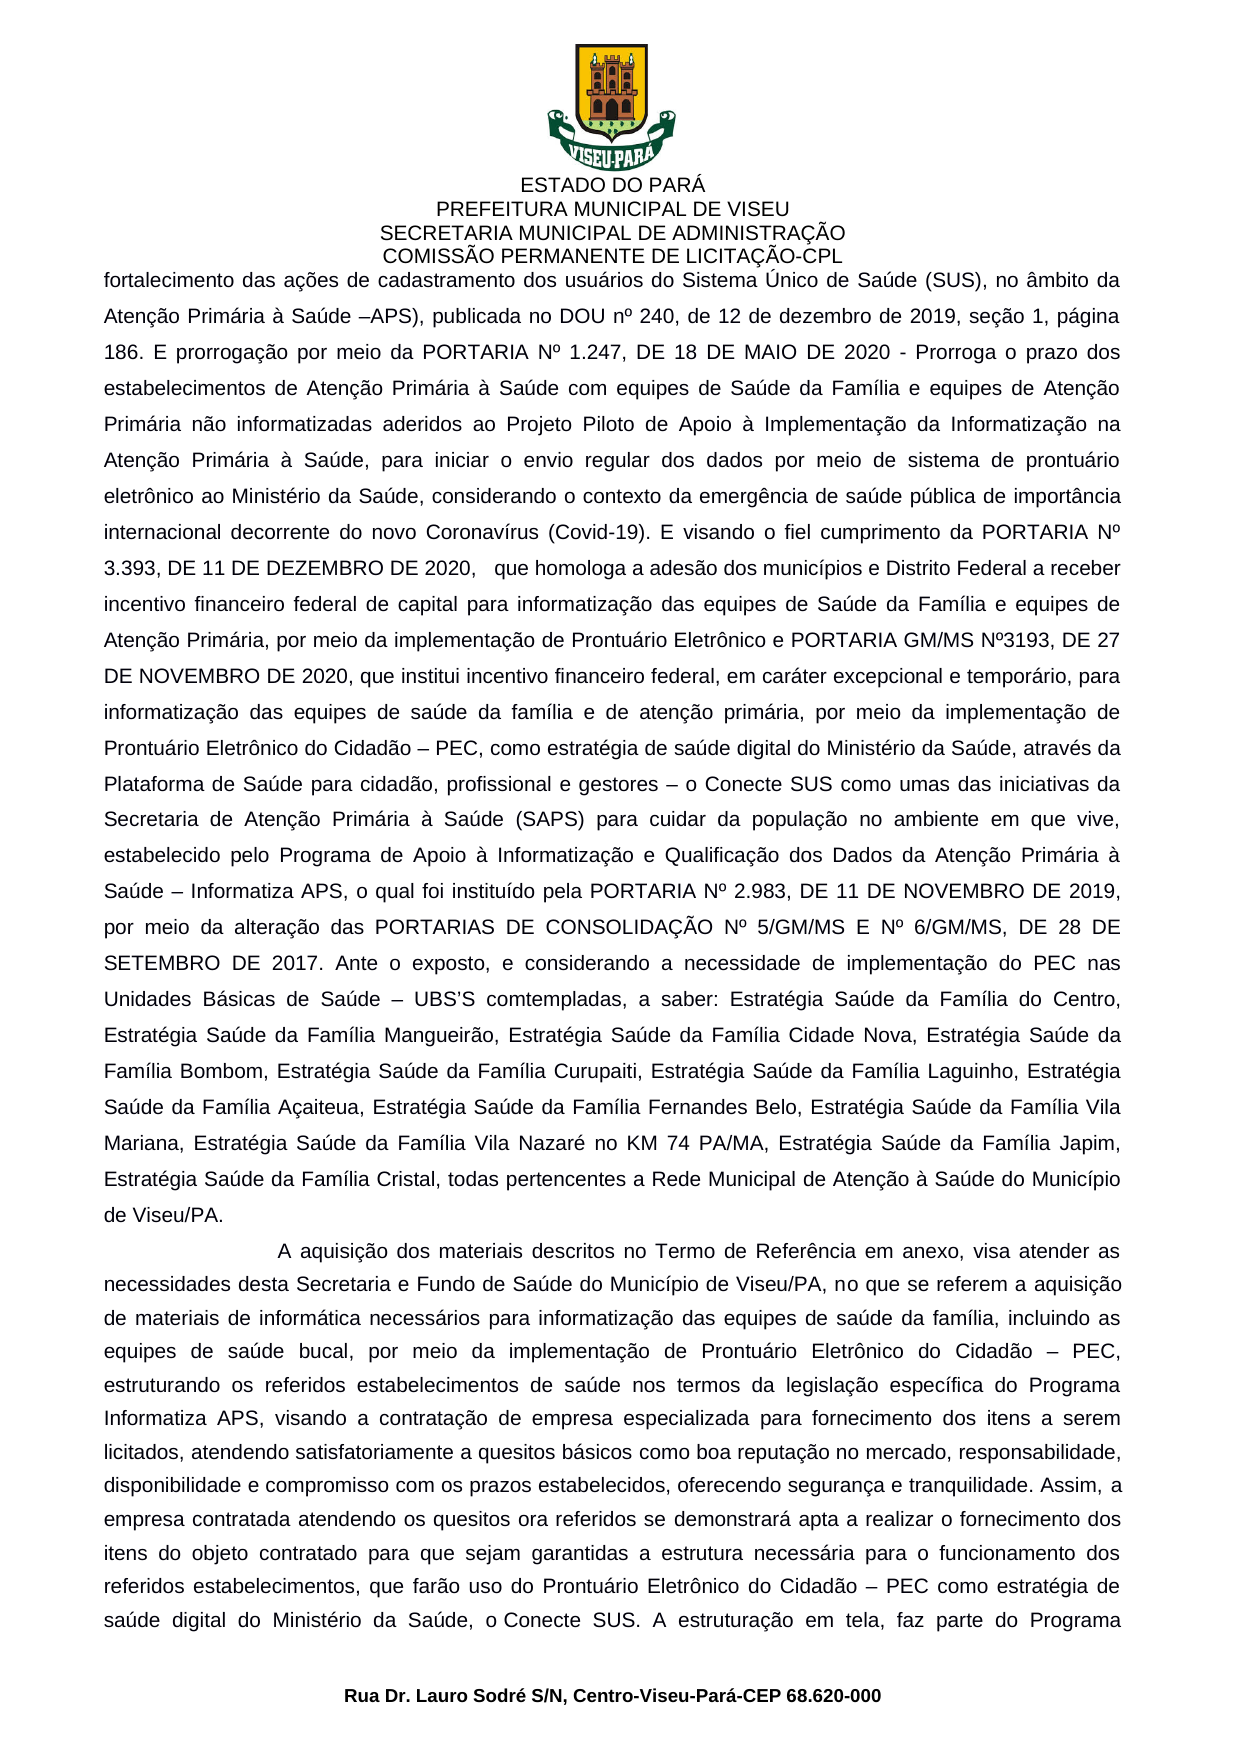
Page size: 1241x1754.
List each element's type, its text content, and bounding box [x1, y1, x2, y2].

text fortalecimento das ações de cadastramento dos usuários do Sistema Único de Saúde (SUS), no âmbito da Atenção Primária à Saúde –APS), publicada no DOU nº 240, de 12 de dezembro de 2019, seção 1, página 186. E prorrogação por meio da PORTARIA Nº 1.247, DE 18 DE MAIO DE 2020 - Prorroga o prazo dos estabelecimentos de Atenção Primária à Saúde com equipes de Saúde da Família e equipes de Atenção Primária não informatizadas aderidos ao Projeto Piloto de Apoio à Implementação da Informatização na Atenção Primária à Saúde, para iniciar o envio regular dos dados por meio de sistema de prontuário eletrônico ao Ministério da Saúde, considerando o contexto da emergência de saúde pública de importância internacional decorrente do novo Coronavírus (Covid-19). E visando o fiel cumprimento da PORTARIA Nº 3.393, DE 11 DE DEZEMBRO DE 2020, que homologa a adesão dos municípios e Distrito Federal a receber incentivo financeiro federal de capital para informatização das equipes de Saúde da Família e equipes de Atenção Primária, por meio da implementação de Prontuário Eletrônico e PORTARIA GM/MS Nº3193, DE 27 DE NOVEMBRO DE 2020, que institui incentivo financeiro federal, em caráter excepcional e temporário, para informatização das equipes de saúde da família e de atenção primária, por meio da implementação de Prontuário Eletrônico do Cidadão – PEC, como estratégia de saúde digital do Ministério da Saúde, através da Plataforma de Saúde para cidadão, profissional e gestores – o Conecte SUS como umas das iniciativas da Secretaria de Atenção Primária à Saúde (SAPS) para cuidar da população no ambiente em que vive, estabelecido pelo Programa de Apoio à Informatização e Qualificação dos Dados da Atenção Primária à Saúde – Informatiza APS, o qual foi instituído pela PORTARIA Nº 2.983, DE 11 DE NOVEMBRO DE 2019, por meio da alteração das PORTARIAS DE CONSOLIDAÇÃO Nº 5/GM/MS E Nº 6/GM/MS, DE 28 DE SETEMBRO DE 2017. Ante o exposto, e considerando a necessidade de implementação do PEC nas Unidades Básicas de Saúde – UBS’S comtempladas, a saber: Estratégia Saúde da Família do Centro, Estratégia Saúde da Família Mangueirão, Estratégia Saúde da Família Cidade Nova, Estratégia Saúde da Família Bombom, Estratégia Saúde da Família Curupaiti, Estratégia Saúde da Família Laguinho, Estratégia Saúde da Família Açaiteua, Estratégia Saúde da Família Fernandes Belo, Estratégia Saúde da Família Vila Mariana, Estratégia Saúde da Família Vila Nazaré no KM 74 PA/MA, Estratégia Saúde da Família Japim, Estratégia Saúde da Família Cristal, todas pertencentes a Rede Municipal de Atenção à Saúde do Município de Viseu/PA. [103, 268, 1122, 1227]
text A aquisição dos materiais descritos no Termo de Referência em anexo, visa atender as necessidades desta Secretaria e Fundo de Saúde do Município de Viseu/PA, no que se referem a aquisição de materiais de informática necessários para informatização das equipes de saúde da família, incluindo as equipes de saúde bucal, por meio da implementação de Prontuário Eletrônico do Cidadão – PEC, estruturando os referidos estabelecimentos de saúde nos termos da legislação específica do Programa Informatiza APS, visando a contratação de empresa especializada para fornecimento dos itens a serem licitados, atendendo satisfatoriamente a quesitos básicos como boa reputação no mercado, responsabilidade, disponibilidade e compromisso com os prazos estabelecidos, oferecendo segurança e tranquilidade. Assim, a empresa contratada atendendo os quesitos ora referidos se demonstrará apta a realizar o fornecimento dos itens do objeto contratado para que sejam garantidas a estrutura necessária para o funcionamento dos referidos estabelecimentos, que farão uso do Prontuário Eletrônico do Cidadão – PEC como estratégia de saúde digital do Ministério da Saúde, o Conecte SUS. A estruturação em tela, faz parte do Programa [103, 1238, 1122, 1631]
picture [547, 44, 677, 172]
